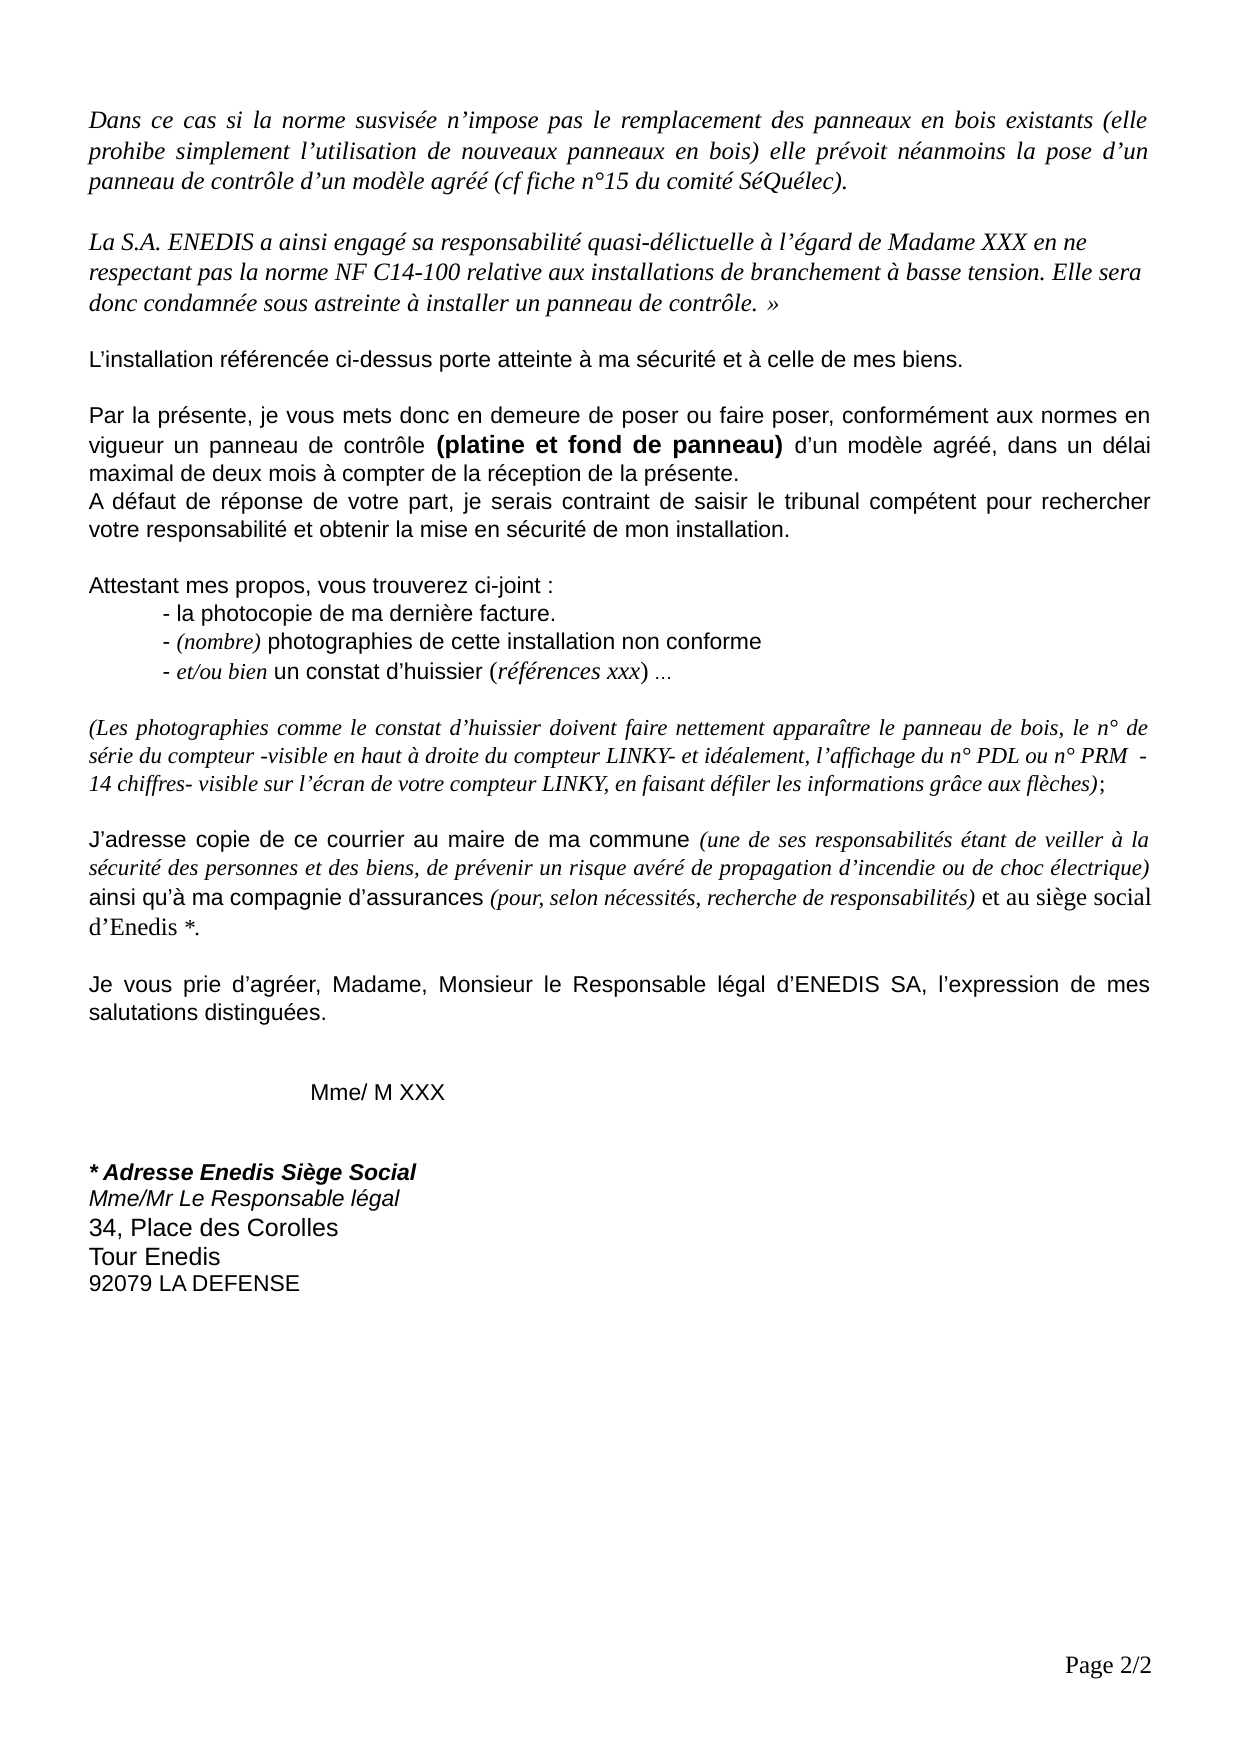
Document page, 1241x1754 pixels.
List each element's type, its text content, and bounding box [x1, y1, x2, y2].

text Dans ce cas si la norme susvisée n’impose pas le remplacement des panneaux en bois existants (elle prohibe simplement l’utilisation de nouveaux panneaux en bois) elle prévoit néanmoins la pose d’un panneau de contrôle d’un modèle agréé (cf fiche n°15 du comité SéQuélec). [88, 105, 1152, 195]
text - (nombre) photographies de cette installation non conforme [162, 628, 1152, 654]
text La S.A. ENEDIS a ainsi engagé sa responsabilité quasi-délictuelle à l’égard de Madame XXX en ne respectant pas la norme NF C14-100 relative aux installations de branchement à basse tension. Elle sera donc condamnée sous astreinte à installer un panneau de contrôle. » [88, 227, 1152, 317]
text (Les photographies comme le constat d’huissier doivent faire nettement apparaître le panneau de bois, le n° de série du compteur -visible en haut à droite du compteur LINKY- et idéalement, l’affichage du n° PDL ou n° PRM -14 chiffres- visible sur l’écran de votre compteur LINKY, en faisant défiler les informations grâce aux flèches); [88, 714, 1152, 796]
text A défaut de réponse de votre part, je serais contraint de saisir le tribunal compétent pour rechercher votre responsabilité et obtenir la mise en sécurité de mon installation. [88, 488, 1152, 543]
text * Adresse Enedis Siège Social [88, 1158, 1152, 1185]
text Mme/Mr Le Responsable légal [88, 1185, 1152, 1211]
text 34, Place des Corolles [88, 1213, 1152, 1241]
text Mme/ M XXX [88, 1079, 1152, 1106]
text Attestant mes propos, vous trouverez ci-joint : [88, 572, 1152, 598]
text 92079 LA DEFENSE [88, 1270, 1152, 1297]
text Tour Enedis [88, 1241, 1152, 1270]
text L’installation référencée ci-dessus porte atteinte à ma sécurité et à celle de mes biens. [88, 346, 1081, 373]
text Par la présente, je vous mets donc en demeure de poser ou faire poser, conformément aux normes en vigueur un panneau de contrôle (platine et fond de panneau) d’un modèle agréé, dans un délai maximal de deux mois à compter de la réception de la présente. [88, 402, 1152, 487]
text Je vous prie d’agréer, Madame, Monsieur le Responsable légal d’ENEDIS SA, l’expression de mes salutations distinguées. [88, 971, 1152, 1025]
text - et/ou bien un constat d’huissier (références xxx) … [162, 656, 1152, 685]
text - la photocopie de ma dernière facture. [162, 600, 1152, 626]
text J’adresse copie de ce courrier au maire de ma commune (une de ses responsabilités étant de veiller à la sécurité des personnes et des biens, de prévenir un risque avéré de propagation d’incendie ou de choc électrique) ainsi qu’à ma compagnie d’assurances (pour, selon nécessités, recherche de responsabilités) et au siège social d’Enedis *. [88, 826, 1152, 941]
